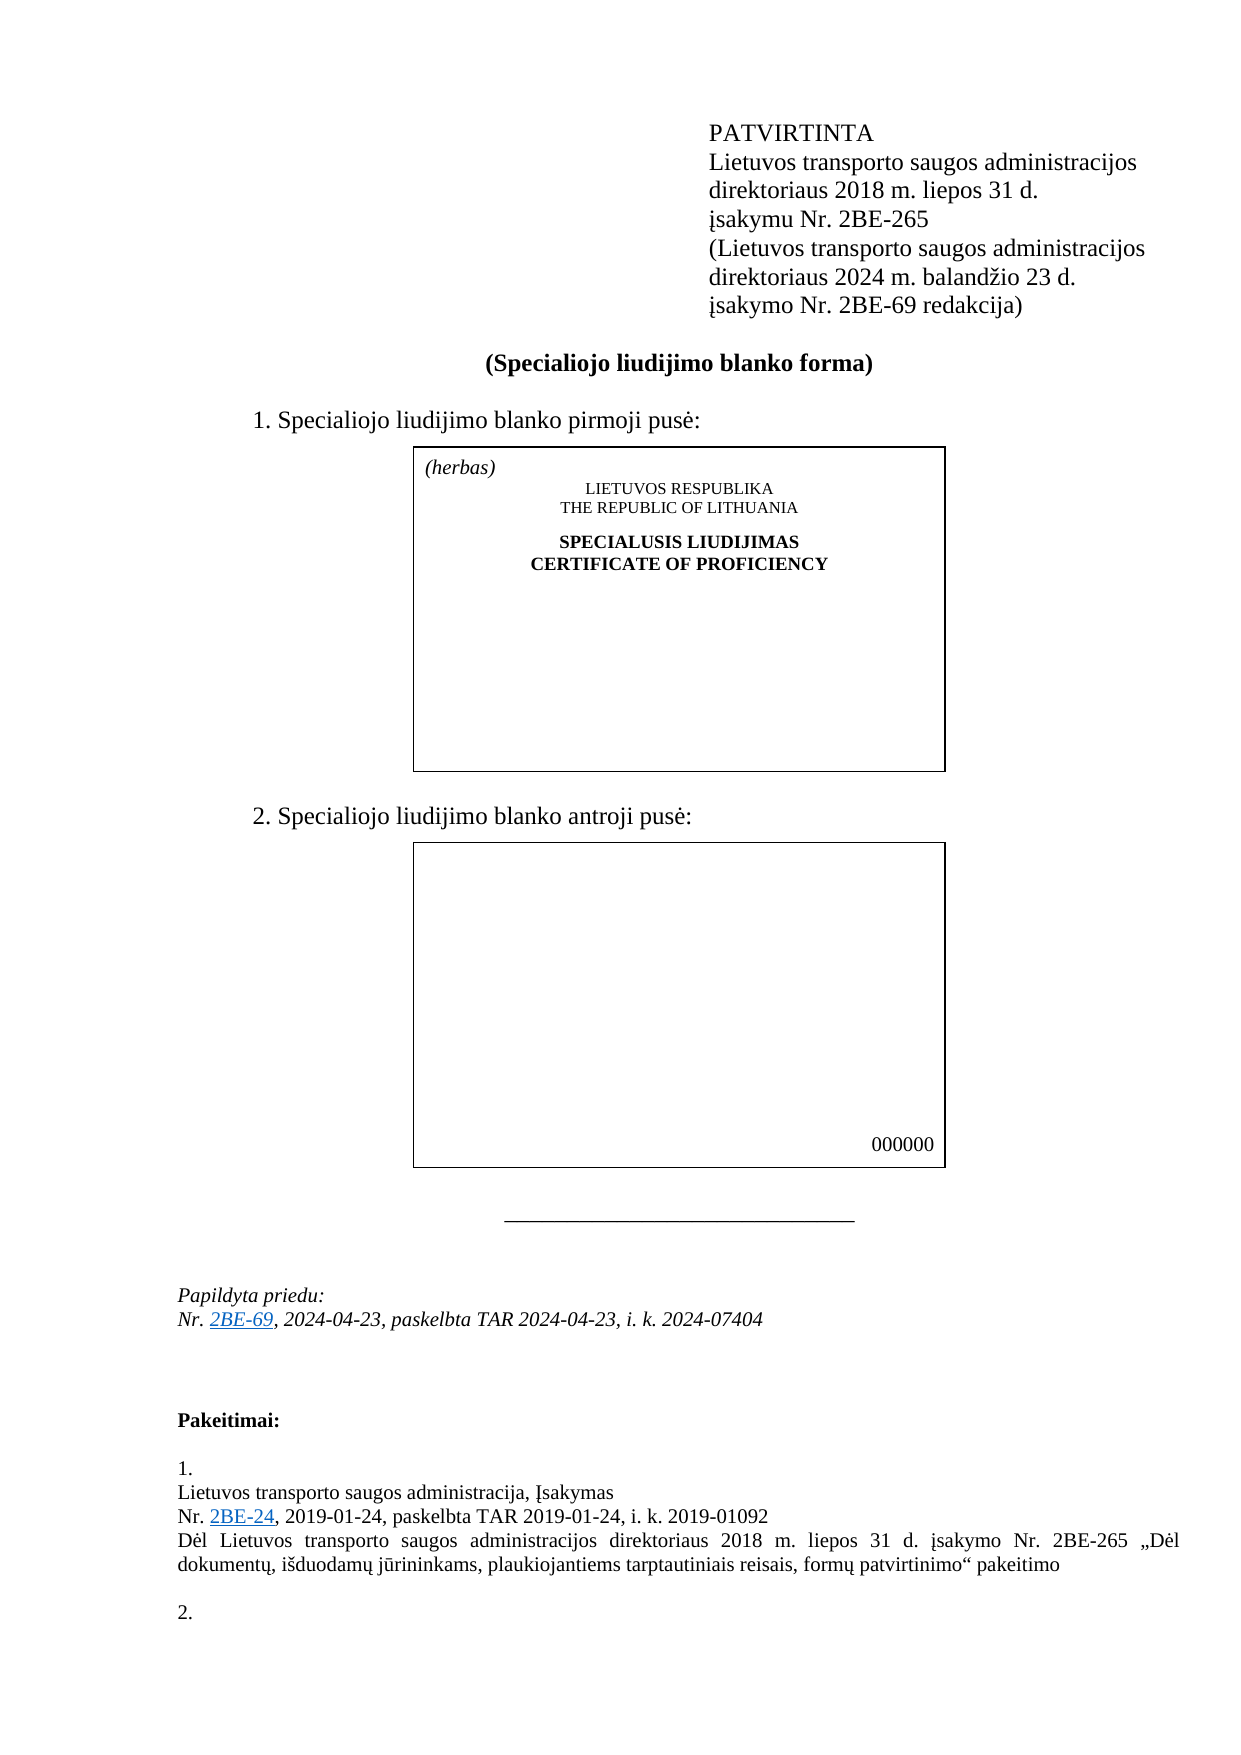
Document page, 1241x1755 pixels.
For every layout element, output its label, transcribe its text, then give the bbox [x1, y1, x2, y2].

text direktoriaus 2018 m. liepos 31 d. [709, 176, 1181, 204]
text 1. [177, 1456, 1181, 1480]
text Nr. 2BE-24, 2019-01-24, paskelbta TAR 2019-01-24, i. k. 2019-01092 [177, 1504, 1181, 1528]
text Nr. 2BE-69, 2024-04-23, paskelbta TAR 2024-04-23, i. k. 2024-07404 [177, 1307, 1181, 1331]
text Dėl Lietuvos transporto saugos administracijos direktoriaus 2018 m. liepos 31 d. įsakymo Nr. 2BE-265 „Dėl dokumentų, išduodamų jūrininkams, plaukiojantiems tarptautiniais reisais, formų patvirtinimo“ pakeitimo [177, 1528, 1181, 1576]
text (Specialiojo liudijimo blanko forma) [177, 348, 1181, 377]
text 2. Specialiojo liudijimo blanko antroji pusė: [177, 801, 1181, 830]
text PATVIRTINTA [709, 118, 1181, 147]
text Lietuvos transporto saugos administracija, Įsakymas [177, 1480, 1181, 1504]
text Pakeitimai: [177, 1408, 1181, 1432]
text (Lietuvos transporto saugos administracijos [709, 233, 1181, 262]
text Lietuvos transporto saugos administracijos [709, 147, 1181, 176]
text 2. [177, 1600, 1181, 1624]
table_header 000000 [414, 843, 944, 1167]
table_header (herbas) LIETUVOS RESPUBLIKA THE REPUBLIC OF LITHUANIA SPECIALUSIS LIUDIJIMAS CERTIFICATE OF PROFICIENCY [414, 448, 944, 771]
text įsakymu Nr. 2BE-265 [709, 204, 1181, 233]
text įsakymo Nr. 2BE-69 redakcija) [709, 291, 1181, 319]
text ____________________________ [177, 1196, 1181, 1225]
text direktoriaus 2024 m. balandžio 23 d. [709, 262, 1181, 291]
text 1. Specialiojo liudijimo blanko pirmoji pusė: [177, 406, 1181, 434]
text Papildyta priedu: [177, 1283, 1181, 1307]
